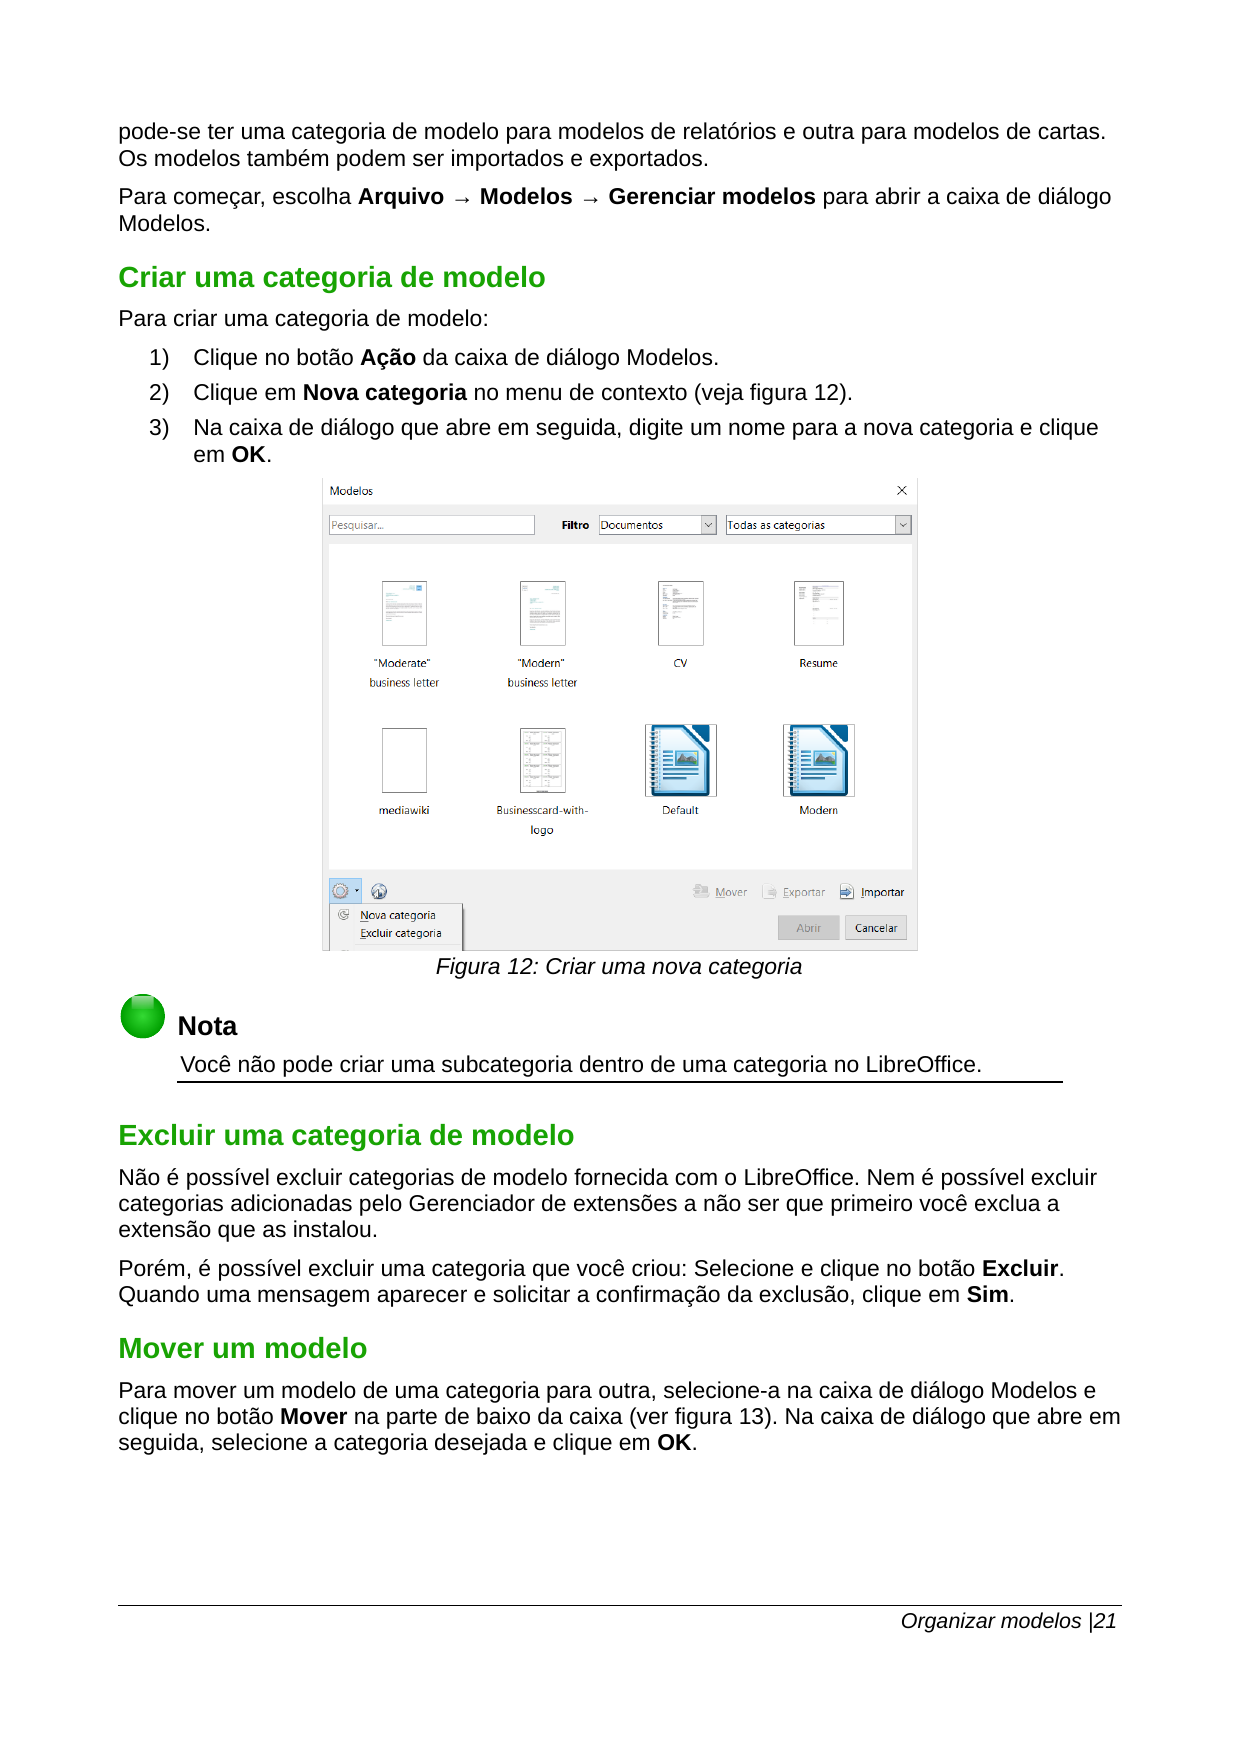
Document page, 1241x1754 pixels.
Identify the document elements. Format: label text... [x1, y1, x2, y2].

subtitle Mover um modelo [118, 1331, 1122, 1365]
text Porém, é possível excluir uma categoria que você criou: Selecione e clique no botão Excluir. Quando uma mensagem aparecer e solicitar a confirmação da exclusão, clique em Sim. [118, 1255, 1122, 1308]
text Figura 12: Criar uma nova categoria [323, 953, 918, 979]
subtitle Excluir uma categoria de modelo [118, 1118, 1122, 1152]
list Na caixa de diálogo que abre em seguida, digite um nome para a nova categoria e clique em OK. [169, 414, 1122, 467]
text pode-se ter uma categoria de modelo para modelos de relatórios e outra para modelos de cartas. Os modelos também podem ser importados e exportados. [118, 118, 1122, 171]
text Você não pode criar uma subcategoria dentro de uma categoria no LibreOffice. [177, 1048, 1063, 1081]
list Clique em Nova categoria no menu de contexto (veja figura 12). [169, 379, 1122, 405]
list Clique no botão Ação da caixa de diálogo Modelos. [169, 344, 1122, 370]
picture [322, 478, 918, 953]
text Não é possível excluir categorias de modelo fornecida com o LibreOffice. Nem é possível excluir categorias adicionadas pelo Gerenciador de extensões a não ser que primeiro você exclua a extensão que as instalou. [118, 1163, 1122, 1242]
text Para criar uma categoria de modelo: [118, 305, 1122, 331]
text Para começar, escolha Arquivo → Modelos → Gerenciar modelos para abrir a caixa de diálogo Modelos. [118, 183, 1122, 236]
text Para mover um modelo de uma categoria para outra, selecione-a na caixa de diálogo Modelos e clique no botão Mover na parte de baixo da caixa (ver figura 13). Na caixa de diálogo que abre em seguida, selecione a categoria desejada e clique em OK. [118, 1377, 1122, 1456]
subtitle Criar uma categoria de modelo [118, 260, 1122, 293]
subtitle Nota [118, 991, 1122, 1041]
